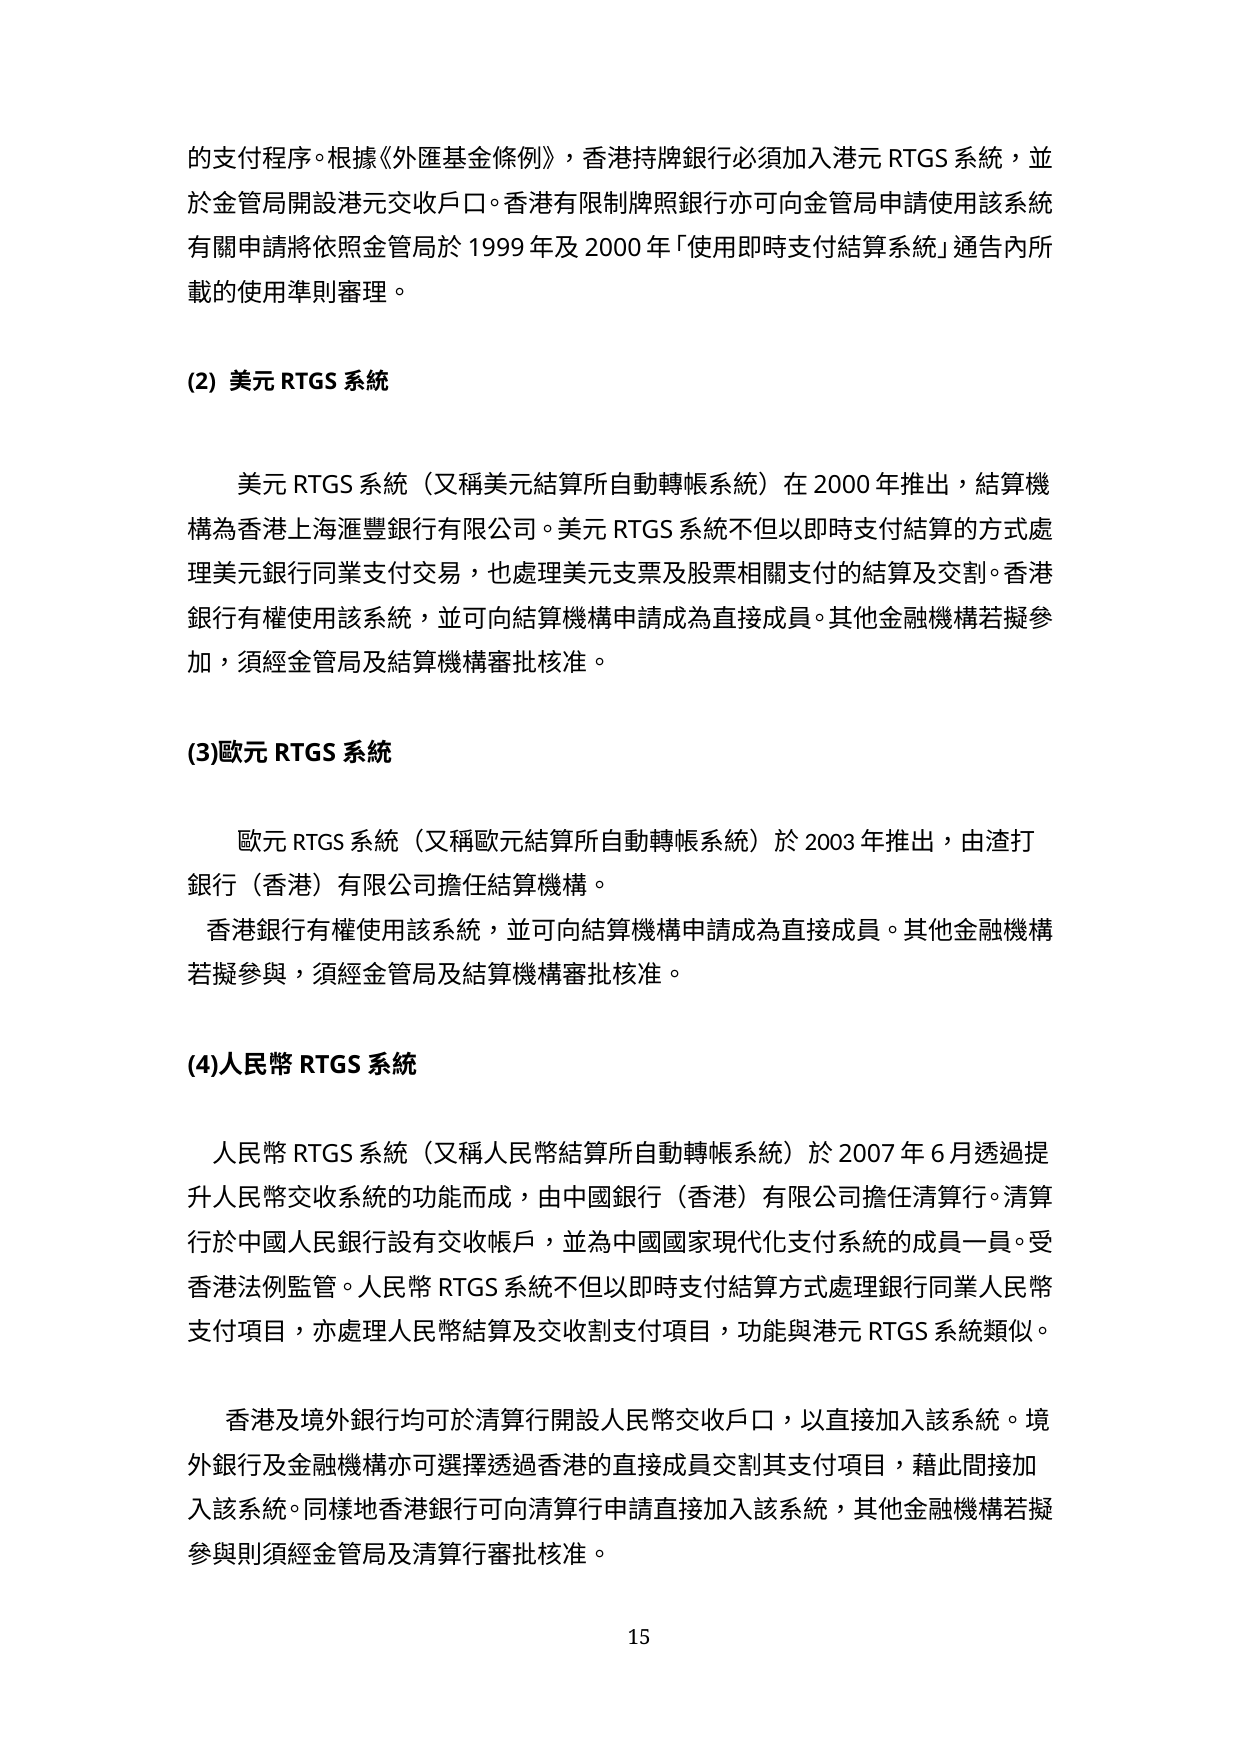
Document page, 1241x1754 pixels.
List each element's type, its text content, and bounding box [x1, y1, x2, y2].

text (4)人民幣RTGS 系統 [187, 1040, 1053, 1084]
text 美元RTGS系統（又稱美元結算所自動轉帳系統）在2000年推出，結算機構為香港上海滙豐銀行有限公司。美元RTGS系統不但以即時支付結算的方式處理美元銀行同業支付交易，也處理美元支票及股票相關支付的結算及交割。香港銀行有權使用該系統，並可向結算機構申請成為直接成員。其他金融機構若擬參加，須經金管局及結算機構審批核准。 [187, 460, 1053, 683]
text 除提供銀行同業支付服務外，港元RTGS系統亦處理金管局的貨幣操作涉及的支付程序。根據《外匯基金條例》，香港持牌銀行必須加入港元RTGS系統，並於金管局開設港元交收戶口。香港有限制牌照銀行亦可向金管局申請使用該系統，有關申請將依照金管局於1999年及2000年「使用即時支付結算系統」通告內所載的使用準則審理。 [187, 134, 1053, 313]
text 歐元RTGS系統（又稱歐元結算所自動轉帳系統）於2003年推出，由渣打銀行（香港）有限公司擔任結算機構。 [187, 817, 1053, 906]
list 美元RTGS 系統 [187, 357, 1053, 402]
text 香港及境外銀行均可於清算行開設人民幣交收戶口，以直接加入該系統。境外銀行及金融機構亦可選擇透過香港的直接成員交割其支付項目，藉此間接加入該系統。同樣地香港銀行可向清算行申請直接加入該系統，其他金融機構若擬參與則須經金管局及清算行審批核准。 [187, 1397, 1053, 1575]
text 香港銀行有權使用該系統，並可向結算機構申請成為直接成員。其他金融機構若擬參與，須經金管局及結算機構審批核准。 [187, 906, 1053, 995]
text (3)歐元RTGS 系統 [187, 728, 1053, 772]
text 人民幣RTGS系統（又稱人民幣結算所自動轉帳系統）於2007年6月透過提升人民幣交收系統的功能而成，由中國銀行（香港）有限公司擔任清算行。清算行於中國人民銀行設有交收帳戶，並為中國國家現代化支付系統的成員一員。受香港法例監管。人民幣RTGS系統不但以即時支付結算方式處理銀行同業人民幣支付項目，亦處理人民幣結算及交收割支付項目，功能與港元RTGS系統類似。 [187, 1129, 1053, 1352]
